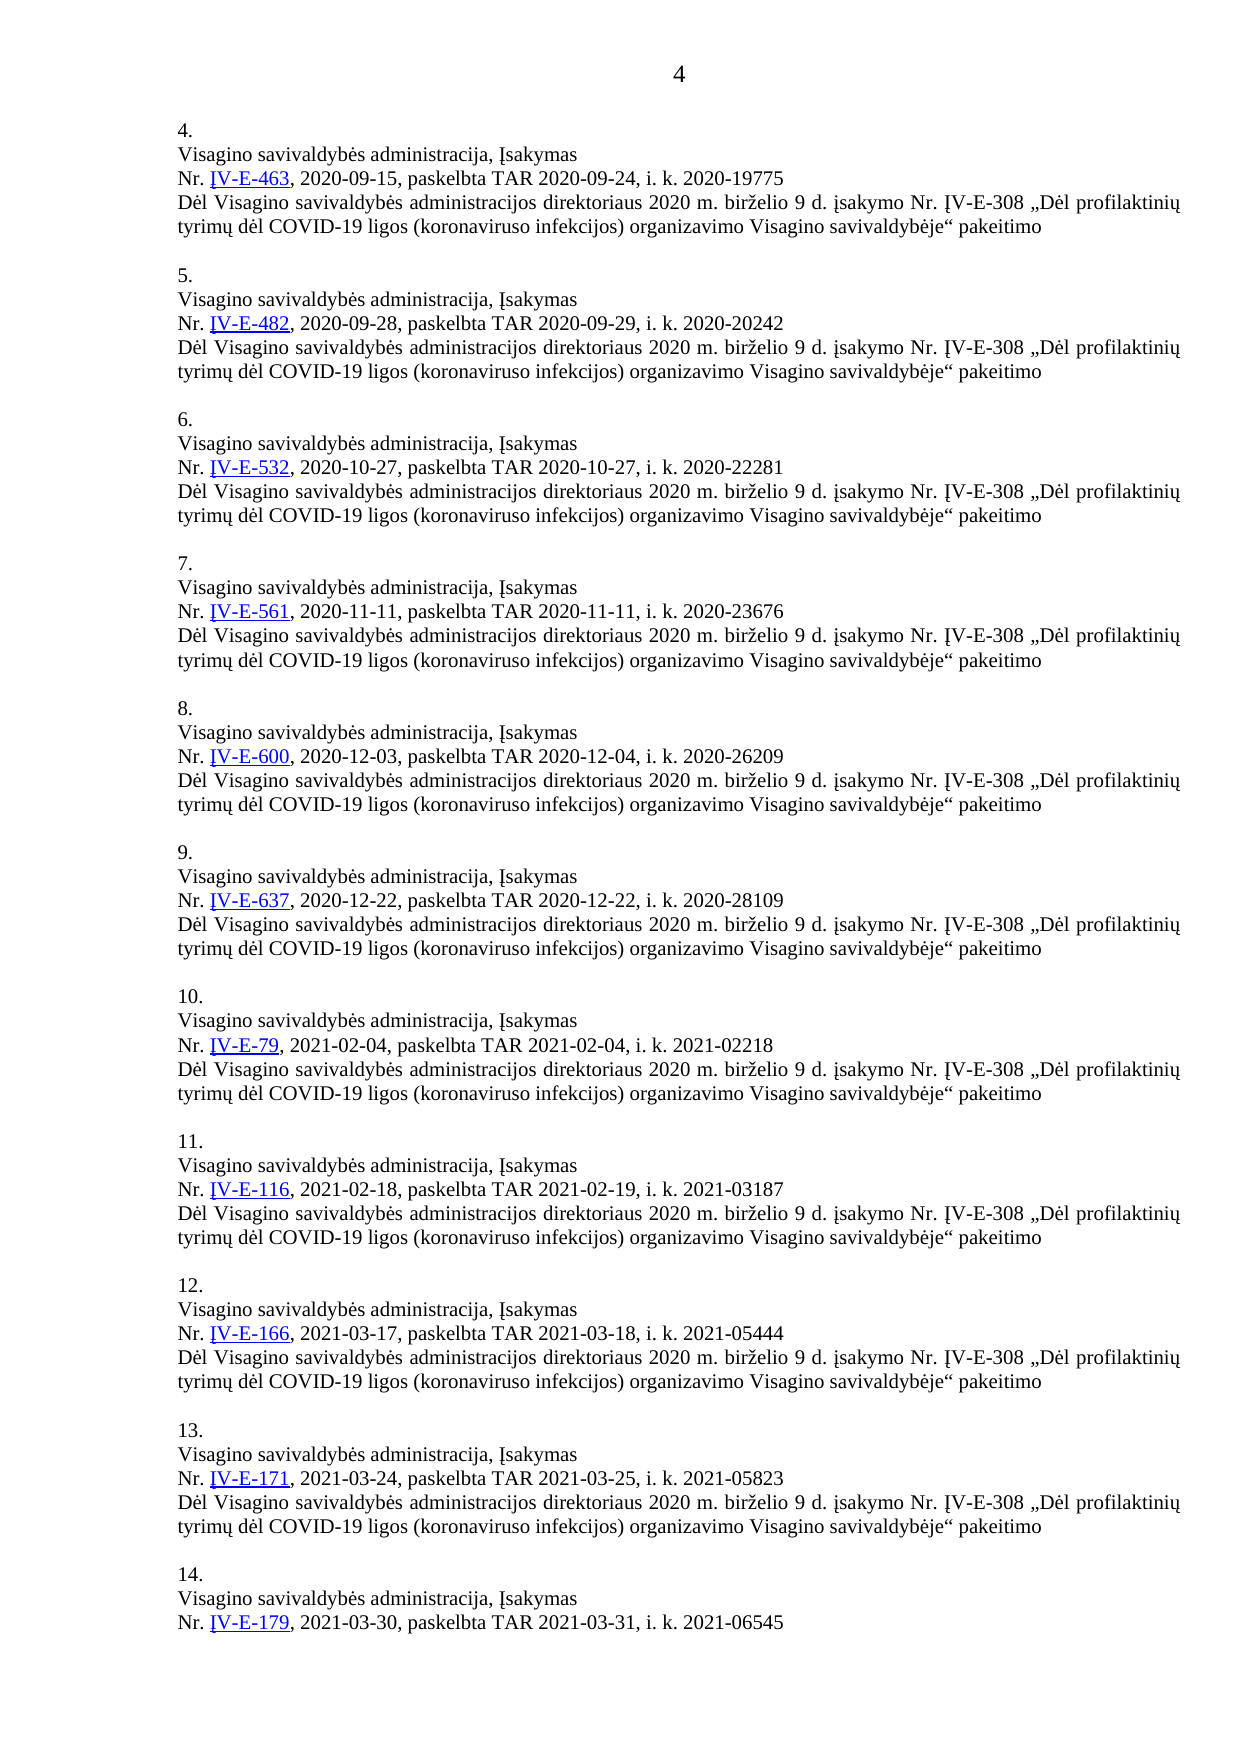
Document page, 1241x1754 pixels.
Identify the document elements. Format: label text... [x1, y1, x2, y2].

text Nr. ĮV-E-179, 2021-03-30, paskelbta TAR 2021-03-31, i. k. 2021-06545 [177, 1610, 1181, 1634]
text Nr. ĮV-E-532, 2020-10-27, paskelbta TAR 2020-10-27, i. k. 2020-22281 [177, 455, 1181, 479]
text Nr. ĮV-E-116, 2021-02-18, paskelbta TAR 2021-02-19, i. k. 2021-03187 [177, 1177, 1181, 1201]
text Visagino savivaldybės administracija, Įsakymas [177, 1442, 1181, 1466]
text Nr. ĮV-E-637, 2020-12-22, paskelbta TAR 2020-12-22, i. k. 2020-28109 [177, 888, 1181, 912]
text 14. [177, 1562, 1181, 1586]
text Dėl Visagino savivaldybės administracijos direktoriaus 2020 m. birželio 9 d. įsakymo Nr. ĮV-E-308 „Dėl profilaktinių tyrimų dėl COVID-19 ligos (koronaviruso infekcijos) organizavimo Visagino savivaldybėje“ pakeitimo [177, 1057, 1181, 1105]
text Visagino savivaldybės administracija, Įsakymas [177, 1153, 1181, 1177]
text Visagino savivaldybės administracija, Įsakymas [177, 287, 1181, 311]
text Visagino savivaldybės administracija, Įsakymas [177, 575, 1181, 599]
text Nr. ĮV-E-600, 2020-12-03, paskelbta TAR 2020-12-04, i. k. 2020-26209 [177, 744, 1181, 768]
text Nr. ĮV-E-79, 2021-02-04, paskelbta TAR 2021-02-04, i. k. 2021-02218 [177, 1032, 1181, 1057]
text 10. [177, 984, 1181, 1008]
text Dėl Visagino savivaldybės administracijos direktoriaus 2020 m. birželio 9 d. įsakymo Nr. ĮV-E-308 „Dėl profilaktinių tyrimų dėl COVID-19 ligos (koronaviruso infekcijos) organizavimo Visagino savivaldybėje“ pakeitimo [177, 1201, 1181, 1249]
text Dėl Visagino savivaldybės administracijos direktoriaus 2020 m. birželio 9 d. įsakymo Nr. ĮV-E-308 „Dėl profilaktinių tyrimų dėl COVID-19 ligos (koronaviruso infekcijos) organizavimo Visagino savivaldybėje“ pakeitimo [177, 479, 1181, 527]
text 8. [177, 696, 1181, 720]
text Visagino savivaldybės administracija, Įsakymas [177, 1008, 1181, 1032]
text 13. [177, 1417, 1181, 1442]
text Visagino savivaldybės administracija, Įsakymas [177, 1297, 1181, 1321]
text Visagino savivaldybės administracija, Įsakymas [177, 864, 1181, 888]
text Nr. ĮV-E-561, 2020-11-11, paskelbta TAR 2020-11-11, i. k. 2020-23676 [177, 599, 1181, 623]
text Dėl Visagino savivaldybės administracijos direktoriaus 2020 m. birželio 9 d. įsakymo Nr. ĮV-E-308 „Dėl profilaktinių tyrimų dėl COVID-19 ligos (koronaviruso infekcijos) organizavimo Visagino savivaldybėje“ pakeitimo [177, 1345, 1181, 1393]
text Dėl Visagino savivaldybės administracijos direktoriaus 2020 m. birželio 9 d. įsakymo Nr. ĮV-E-308 „Dėl profilaktinių tyrimų dėl COVID-19 ligos (koronaviruso infekcijos) organizavimo Visagino savivaldybėje“ pakeitimo [177, 768, 1181, 816]
text Dėl Visagino savivaldybės administracijos direktoriaus 2020 m. birželio 9 d. įsakymo Nr. ĮV-E-308 „Dėl profilaktinių tyrimų dėl COVID-19 ligos (koronaviruso infekcijos) organizavimo Visagino savivaldybėje“ pakeitimo [177, 335, 1181, 383]
text 12. [177, 1273, 1181, 1297]
text Dėl Visagino savivaldybės administracijos direktoriaus 2020 m. birželio 9 d. įsakymo Nr. ĮV-E-308 „Dėl profilaktinių tyrimų dėl COVID-19 ligos (koronaviruso infekcijos) organizavimo Visagino savivaldybėje“ pakeitimo [177, 190, 1181, 238]
text Dėl Visagino savivaldybės administracijos direktoriaus 2020 m. birželio 9 d. įsakymo Nr. ĮV-E-308 „Dėl profilaktinių tyrimų dėl COVID-19 ligos (koronaviruso infekcijos) organizavimo Visagino savivaldybėje“ pakeitimo [177, 1490, 1181, 1538]
text Dėl Visagino savivaldybės administracijos direktoriaus 2020 m. birželio 9 d. įsakymo Nr. ĮV-E-308 „Dėl profilaktinių tyrimų dėl COVID-19 ligos (koronaviruso infekcijos) organizavimo Visagino savivaldybėje“ pakeitimo [177, 912, 1181, 960]
text Visagino savivaldybės administracija, Įsakymas [177, 720, 1181, 744]
text Nr. ĮV-E-166, 2021-03-17, paskelbta TAR 2021-03-18, i. k. 2021-05444 [177, 1321, 1181, 1345]
text Visagino savivaldybės administracija, Įsakymas [177, 142, 1181, 166]
text 5. [177, 262, 1181, 287]
text Nr. ĮV-E-482, 2020-09-28, paskelbta TAR 2020-09-29, i. k. 2020-20242 [177, 311, 1181, 335]
text 7. [177, 551, 1181, 575]
text 6. [177, 407, 1181, 431]
text 9. [177, 840, 1181, 864]
text Visagino savivaldybės administracija, Įsakymas [177, 1586, 1181, 1610]
text 4. [177, 118, 1181, 142]
text Nr. ĮV-E-171, 2021-03-24, paskelbta TAR 2021-03-25, i. k. 2021-05823 [177, 1466, 1181, 1490]
text Nr. ĮV-E-463, 2020-09-15, paskelbta TAR 2020-09-24, i. k. 2020-19775 [177, 166, 1181, 190]
text 11. [177, 1129, 1181, 1153]
text Visagino savivaldybės administracija, Įsakymas [177, 431, 1181, 455]
text Dėl Visagino savivaldybės administracijos direktoriaus 2020 m. birželio 9 d. įsakymo Nr. ĮV-E-308 „Dėl profilaktinių tyrimų dėl COVID-19 ligos (koronaviruso infekcijos) organizavimo Visagino savivaldybėje“ pakeitimo [177, 623, 1181, 672]
